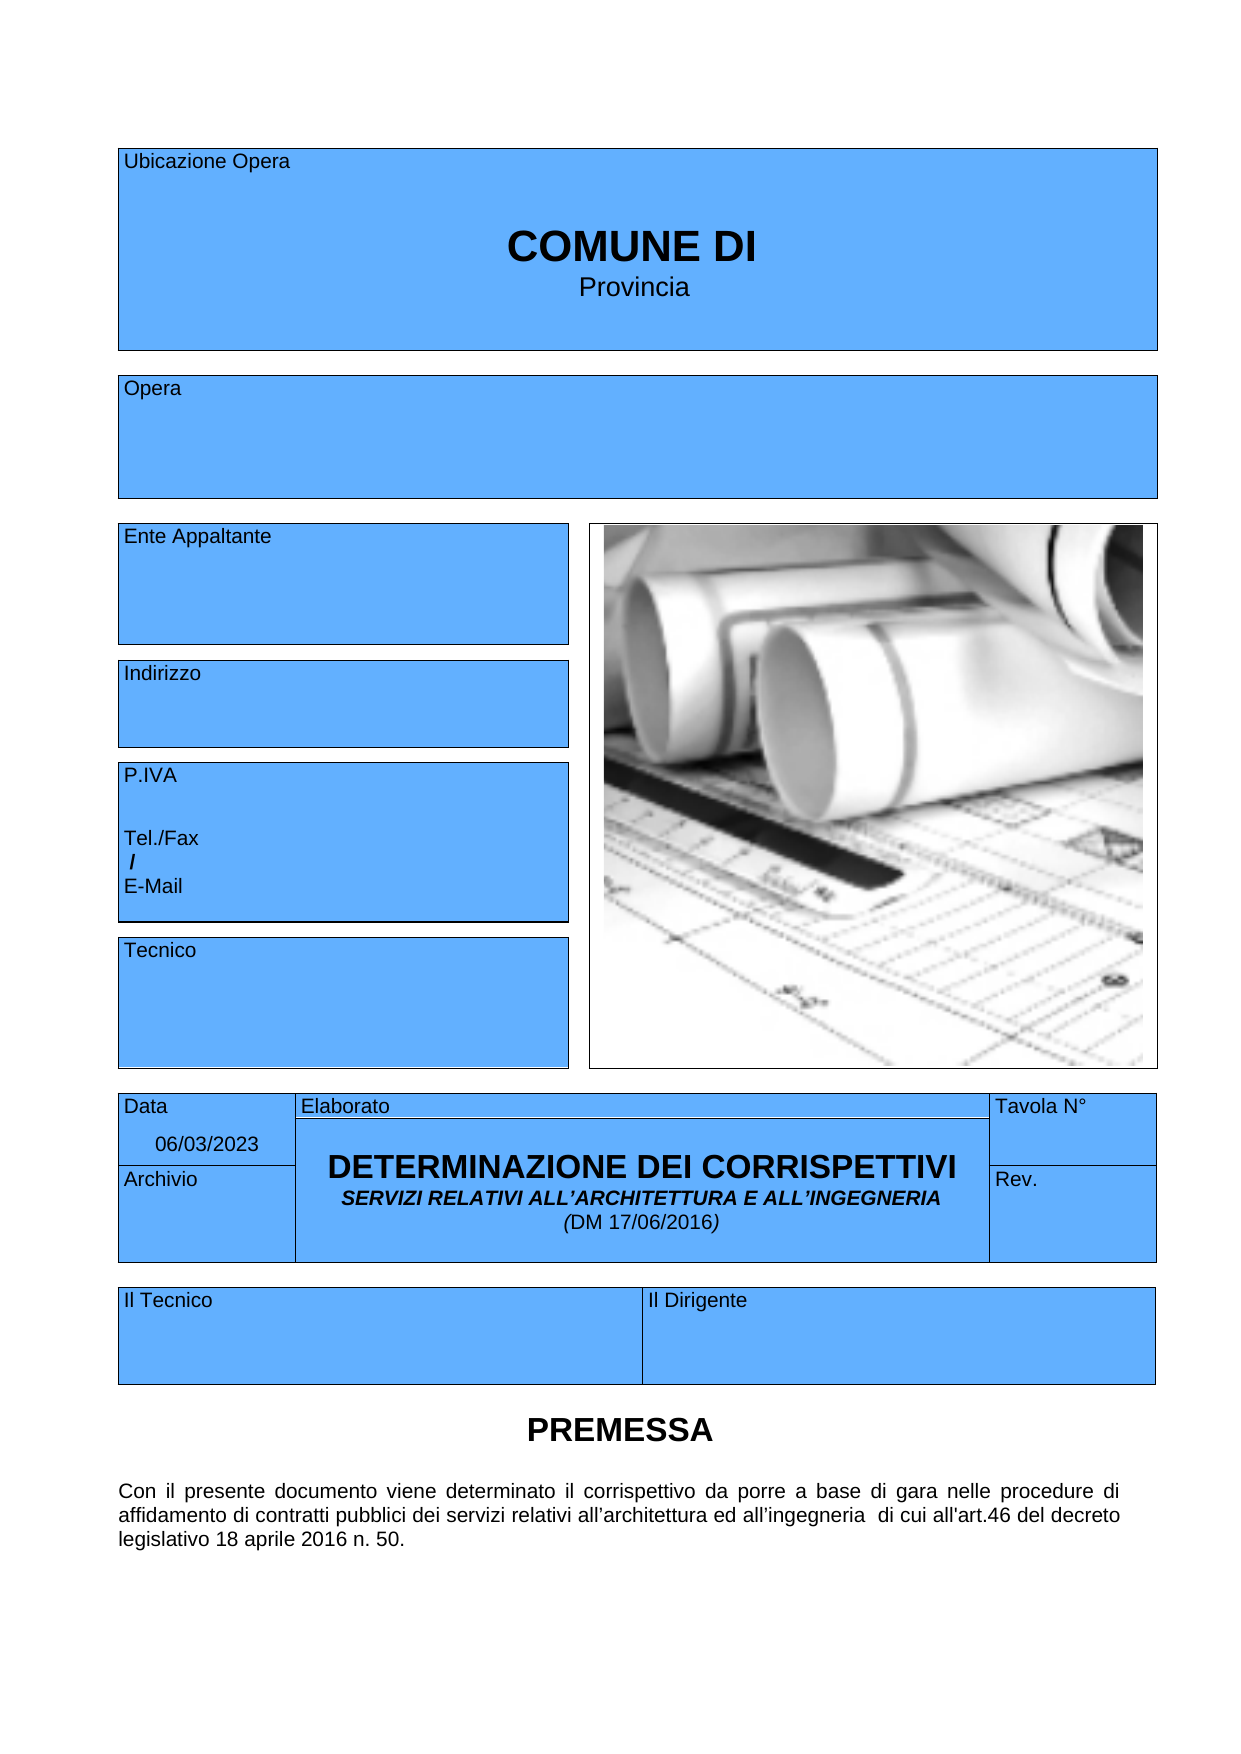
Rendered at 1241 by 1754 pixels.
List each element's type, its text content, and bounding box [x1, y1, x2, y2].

table_cell [569, 762, 589, 921]
table_cell [118, 923, 568, 937]
table_cell Rev. [990, 1166, 1156, 1262]
table_header Ente Appaltante [119, 524, 568, 644]
table_header [569, 523, 589, 644]
table_cell [568, 747, 589, 762]
table_header Data 06/03/2023 [119, 1094, 295, 1165]
picture [603, 525, 1143, 1066]
table_cell DETERMINAZIONE DEI CORRISPETTIVI SERVIZI RELATIVI ALL’ARCHITETTURA E ALL’INGEGNERIA (DM 17/06/2016) [296, 1119, 989, 1262]
table_cell [569, 660, 589, 747]
table_cell Indirizzo [119, 661, 568, 747]
table_header Opera [119, 376, 1157, 498]
table_header [590, 524, 1157, 1067]
table_cell Tecnico [119, 938, 568, 1067]
table_header Il Dirigente [643, 1288, 1155, 1384]
table_header Tavola N° [990, 1094, 1156, 1165]
table_cell P.IVA Tel./Fax / E-Mail [119, 763, 568, 921]
table_cell Archivio [119, 1166, 295, 1262]
table_cell [568, 921, 589, 937]
table_cell [118, 645, 568, 659]
table_cell [568, 644, 589, 659]
table_header Il Tecnico [119, 1288, 642, 1384]
subtitle PREMESSA [118, 1410, 1122, 1449]
table_cell [569, 937, 589, 1067]
text Con il presente documento viene determinato il corrispettivo da porre a base di gara nelle procedure di affidamento di contratti pubblici dei servizi relativi all’architettura ed all’ingegneria di cui all'art.46 del decreto legislativo 18 aprile 2016 n. 50. [118, 1479, 1122, 1551]
table_header Elaborato [296, 1094, 989, 1117]
table_header Ubicazione Opera COMUNE DI Provincia [119, 149, 1157, 350]
table_cell [118, 748, 568, 762]
